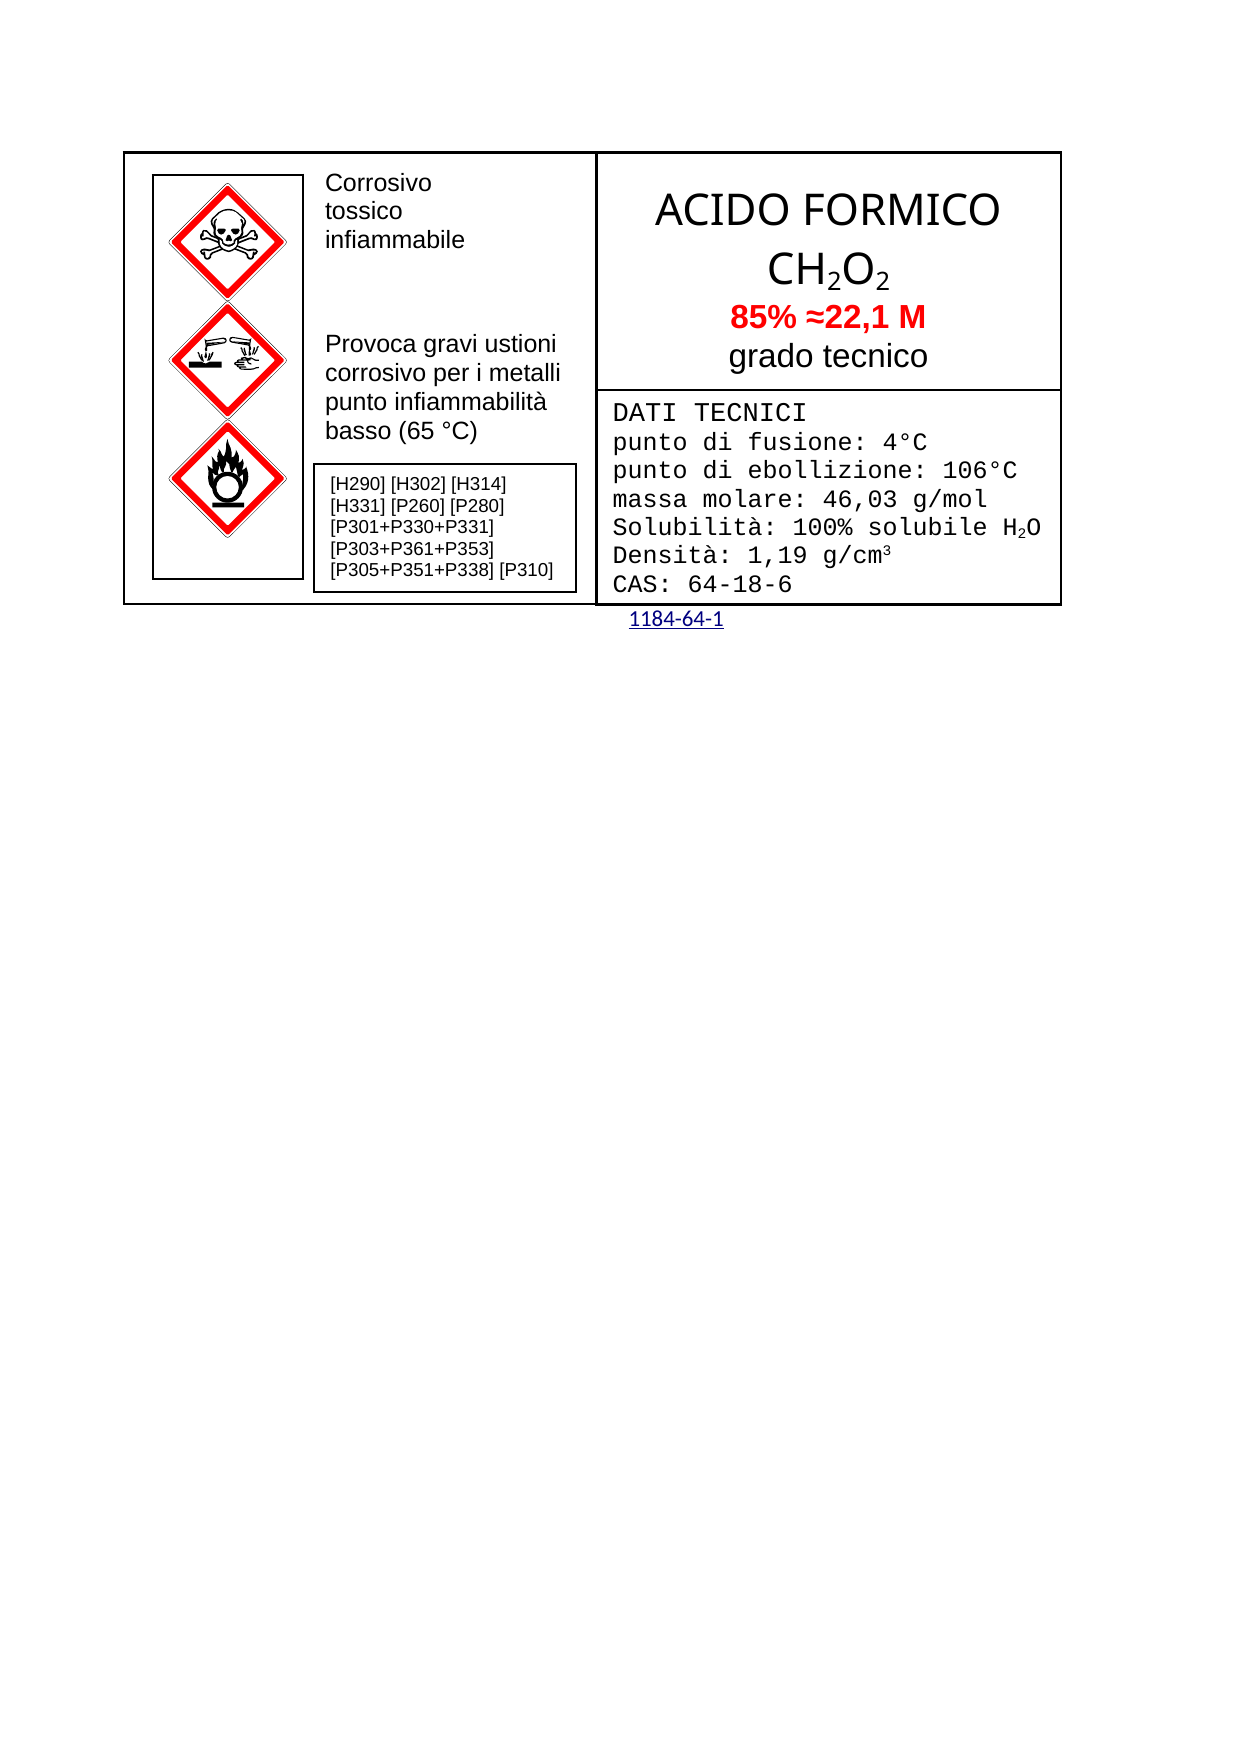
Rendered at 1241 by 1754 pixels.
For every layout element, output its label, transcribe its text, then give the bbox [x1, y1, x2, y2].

text grado tecnico [621, 336, 1035, 374]
text ACIDO FORMICO CH2O2 [621, 178, 1035, 297]
table_header 1184-64-1 [625, 596, 770, 603]
text corrosivo per i metalli [325, 358, 571, 387]
text infiammabile [325, 225, 573, 254]
text tossico [325, 196, 573, 225]
text [H290] [H302] [H314] [H331] [P260] [P280] [330, 473, 560, 516]
text Corrosivo [325, 168, 573, 196]
text DATI TECNICI [612, 399, 1045, 429]
text 85% ≈22,1 M [621, 297, 1035, 336]
table_header [613, 596, 625, 603]
text Provoca gravi ustioni [325, 329, 571, 358]
text punto di fusione: 4°C [612, 429, 1045, 458]
text [P301+P330+P331][P303+P361+P353] [P305+P351+P338] [P310] [330, 516, 560, 581]
text punto di ebollizione: 106°C massa molare: 46,03 g/mol Solubilità: 100% solubile H2O Densità: 1,19 g/cm3 [612, 458, 1045, 571]
text punto infiammabilità basso (65 °C) [325, 387, 571, 444]
text CAS: 64-18-6 [612, 571, 1045, 596]
